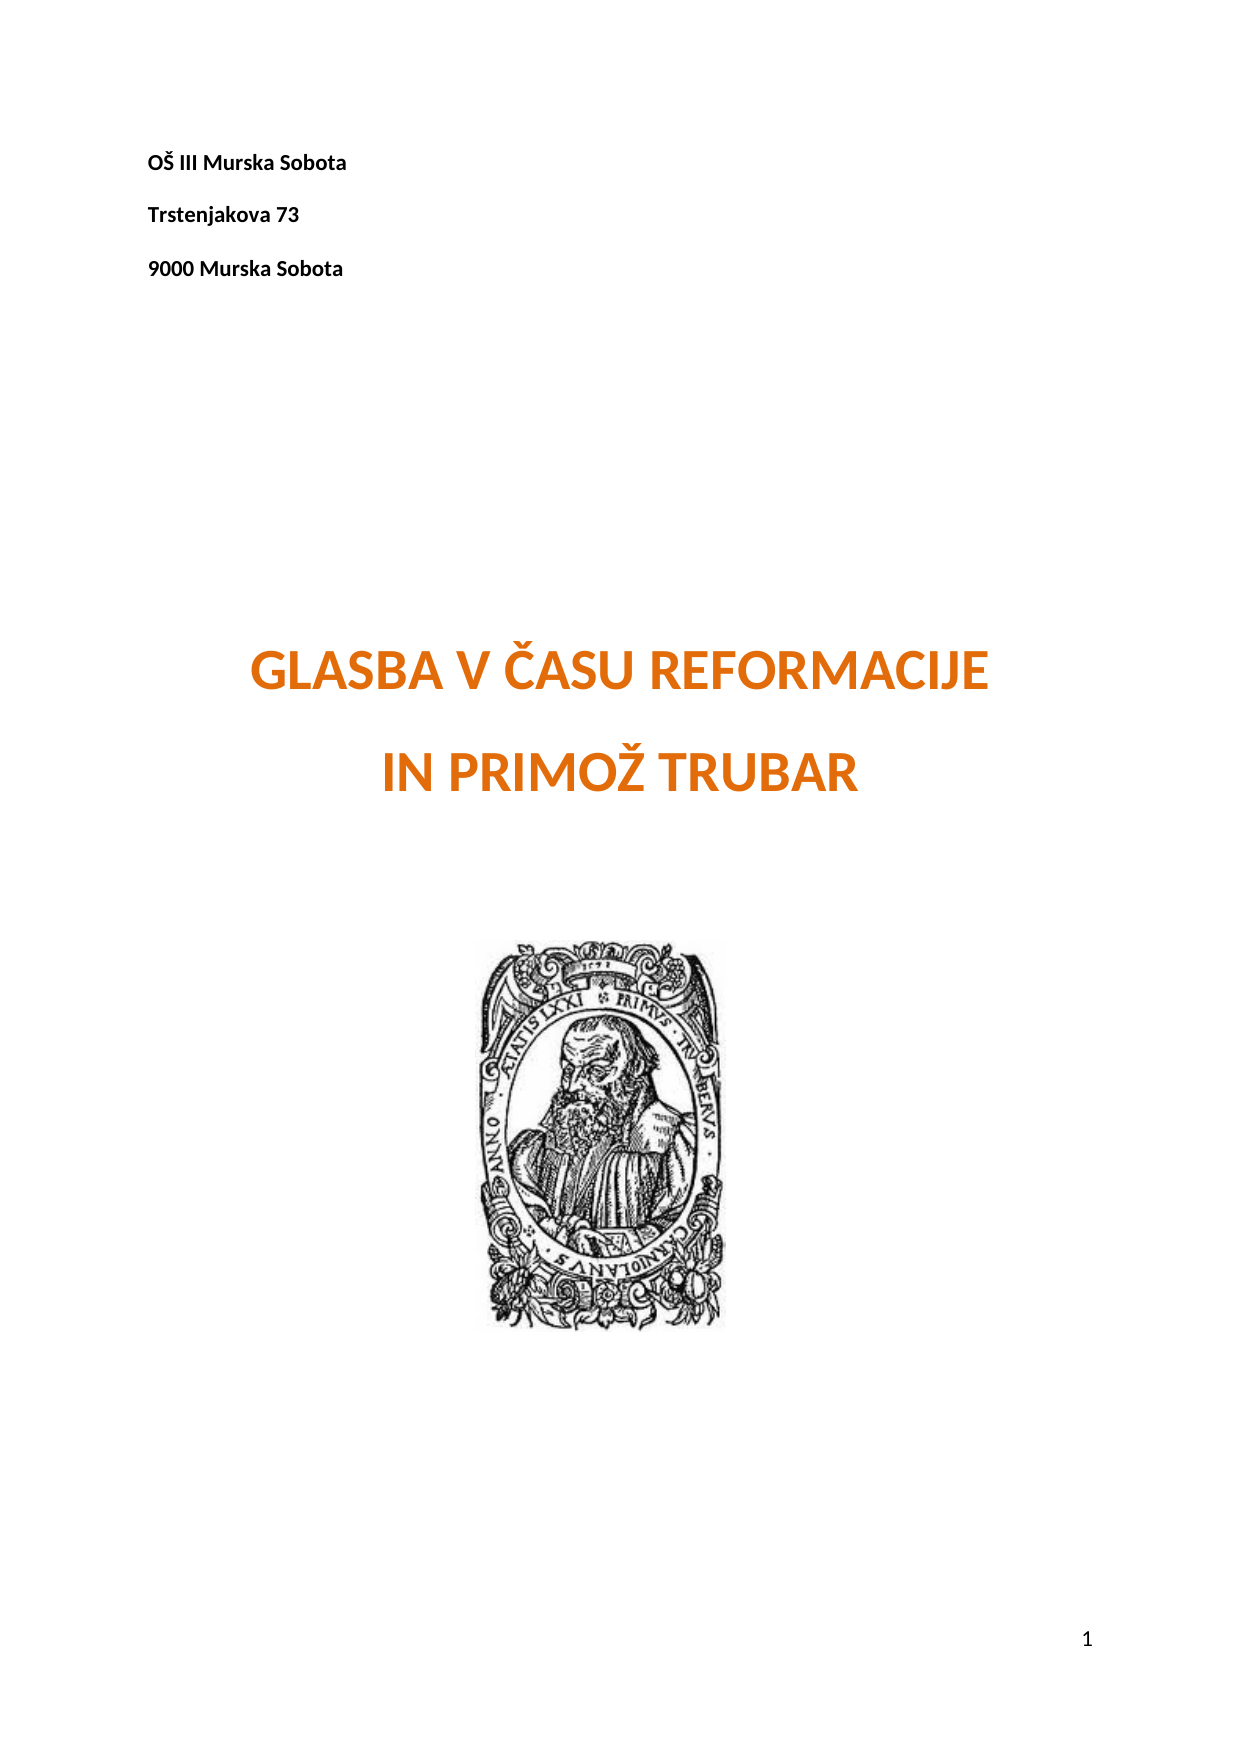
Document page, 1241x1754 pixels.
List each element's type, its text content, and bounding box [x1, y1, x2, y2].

picture [475, 940, 726, 1332]
text 9000 Murska Sobota [148, 254, 1093, 282]
text IN PRIMOŽ TRUBAR [148, 735, 1093, 806]
text OŠ III Murska Sobota [148, 148, 1093, 176]
text GLASBA V ČASU REFORMACIJE [148, 632, 1093, 704]
text Trstenjakova 73 [148, 201, 1093, 229]
